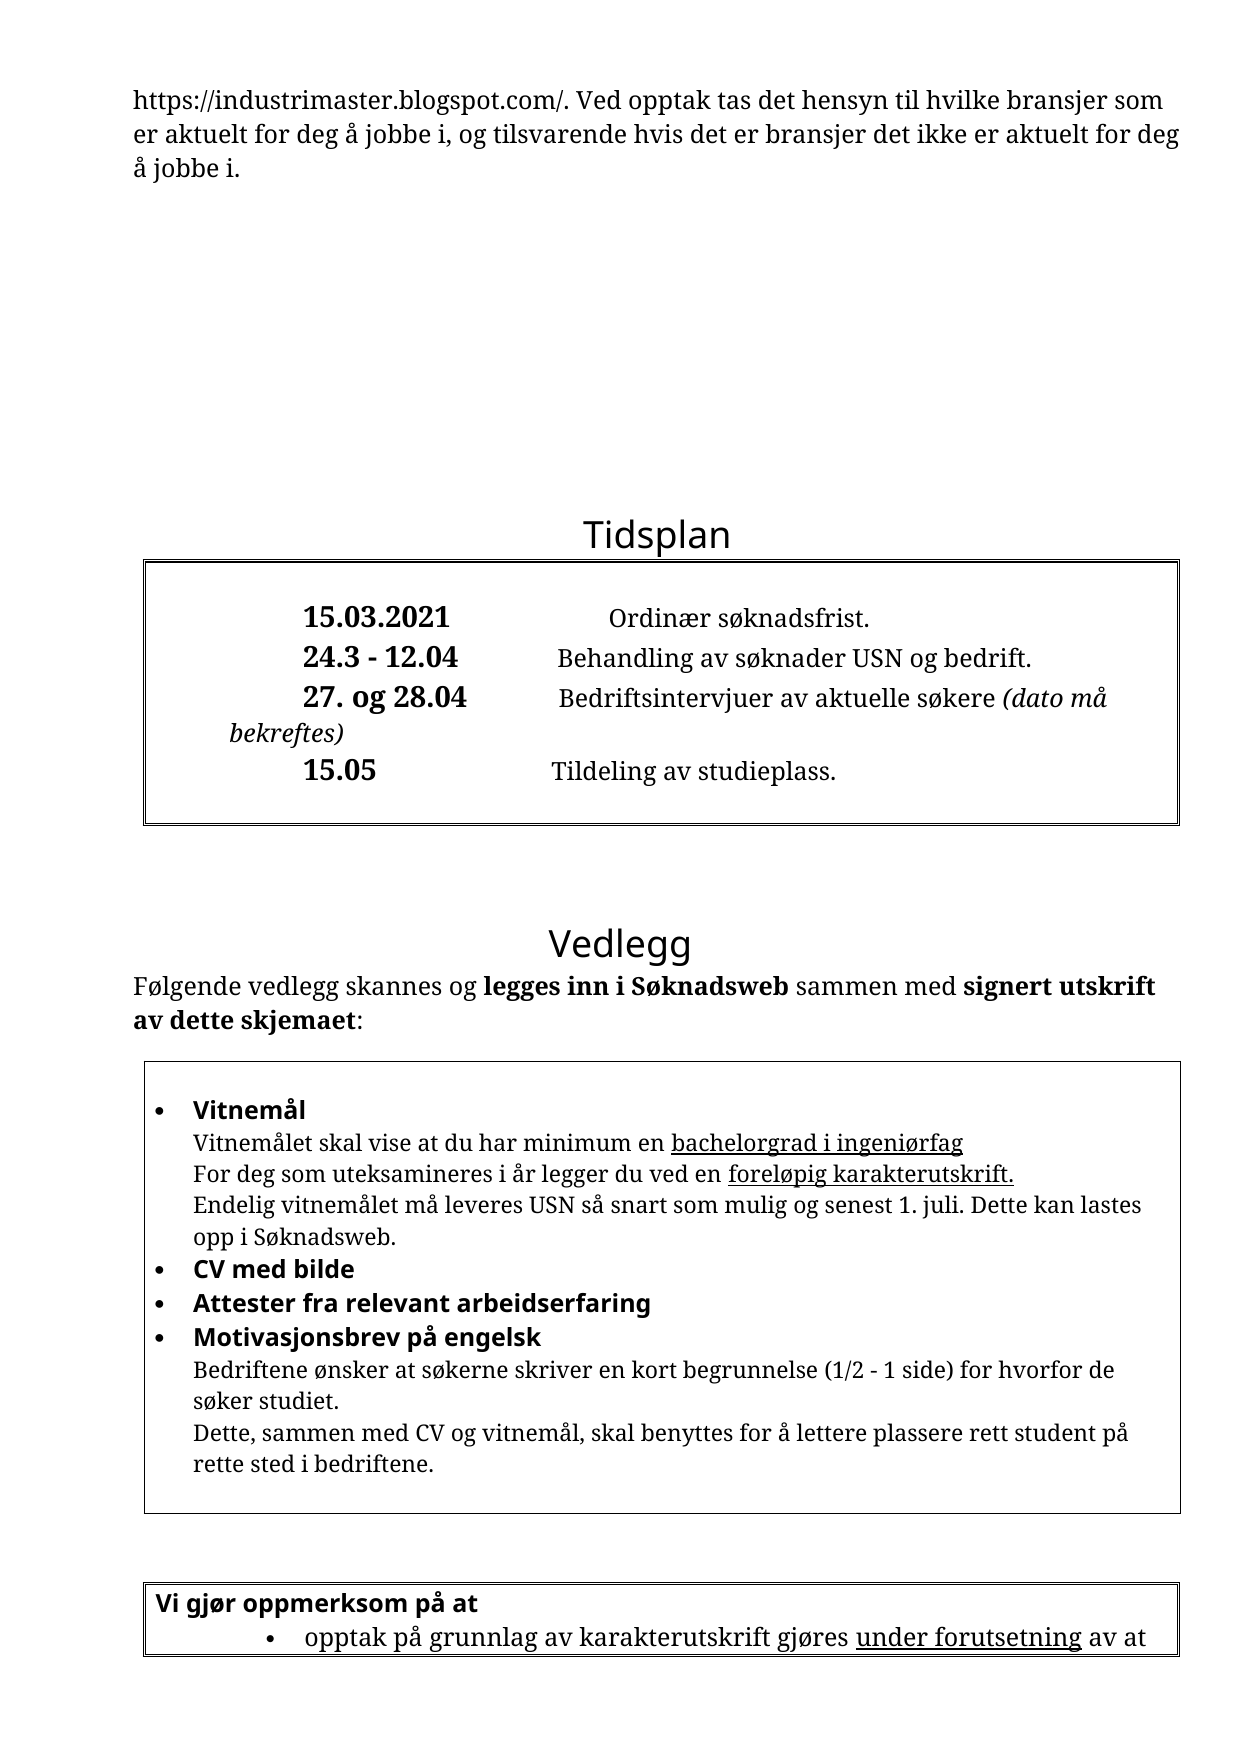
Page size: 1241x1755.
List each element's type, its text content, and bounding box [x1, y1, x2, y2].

text Følgende vedlegg skannes og legges inn i Søknadsweb sammen med signert utskrift av dette skjemaet: [133, 968, 1181, 1061]
text https://industrimaster.blogspot.com/. Ved opptak tas det hensyn til hvilke bransjer som er aktuelt for deg å jobbe i, og tilsvarende hvis det er bransjer det ikke er aktuelt for deg å jobbe i. [133, 83, 1181, 185]
table_header Vi gjør oppmerksom på at opptak på grunnlag av karakterutskrift gjøres under forutsetning av at bachelor - utdanningen bestås. ved å signere dette skjemaet samtykker du at dine vedlagte dokumenter blir distribuert til universitetets partnerbedrifter i masterprogrammet. [146, 1585, 1177, 1653]
table_header Vitnemål Vitnemålet skal vise at du har minimum en bachelorgrad i ingeniørfag For deg som uteksamineres i år legger du ved en foreløpig karakterutskrift. Endelig vitnemålet må leveres USN så snart som mulig og senest 1. juli. Dette kan lastes opp i Søknadsweb. CV med bilde Attester fra relevant arbeidserfaring Motivasjonsbrev på engelsk Bedriftene ønsker at søkerne skriver en kort begrunnelse (1/2 - 1 side) for hvorfor de søker studiet. Dette, sammen med CV og vitnemål, skal benyttes for å lettere plassere rett student på rette sted i bedriftene. [145, 1062, 1180, 1513]
table_header 15.03.2021 Ordinær søknadsfrist. 24.3 - 12.04 Behandling av søknader USN og bedrift. 27. og 28.04 Bedriftsintervjuer av aktuelle søkere (dato må bekreftes) 15.05 Tildeling av studieplass. [146, 563, 1177, 823]
text Tidsplan [59, 508, 1181, 559]
text Vedlegg [59, 917, 1181, 968]
